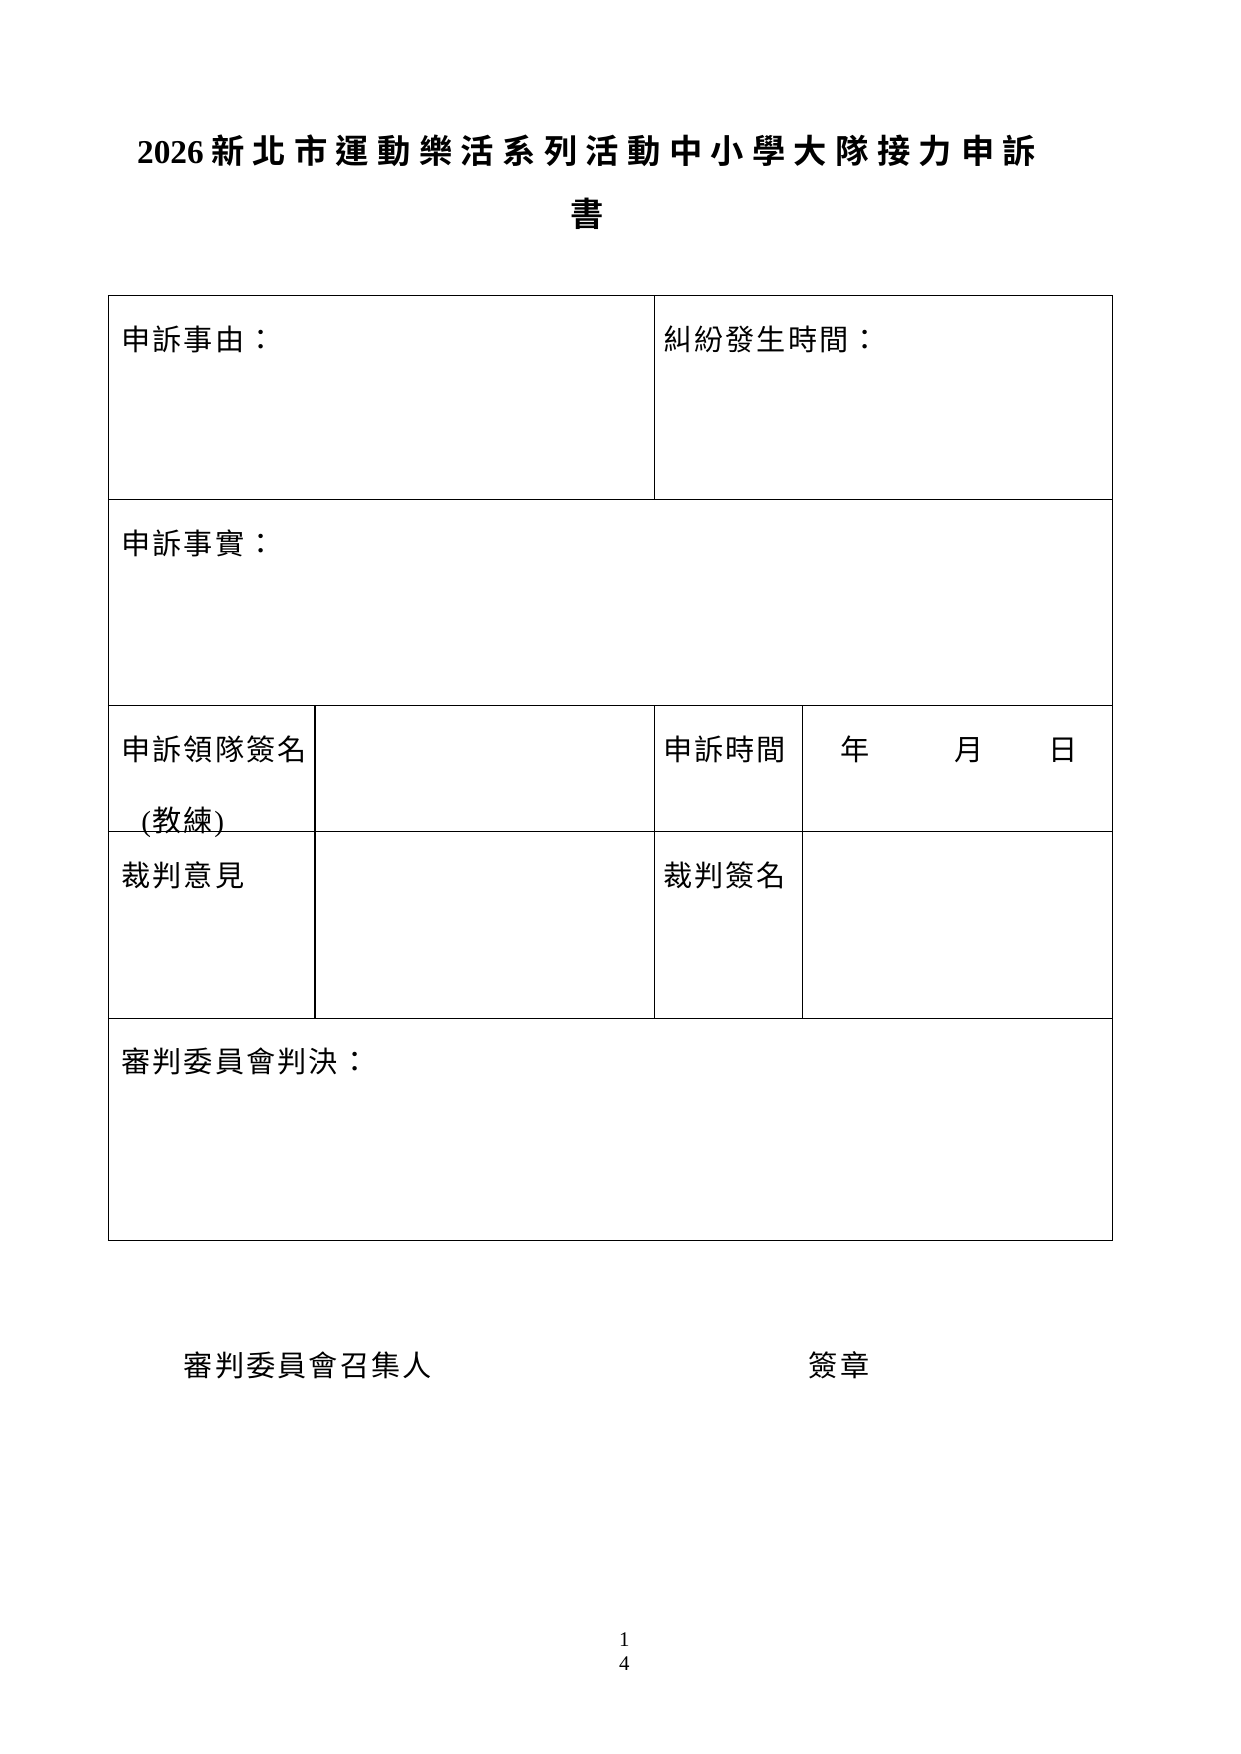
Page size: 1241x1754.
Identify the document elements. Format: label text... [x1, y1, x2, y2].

table_cell 申訴時間 [655, 706, 802, 831]
table_cell [316, 706, 654, 831]
text 審判委員會召集人 簽章 [120, 1322, 1120, 1384]
text 2026新北市運動樂活系列活動中小學大隊接力申訴書 [120, 108, 1053, 233]
table_cell 申訴領隊簽名 (教練) [109, 706, 314, 831]
table_cell 審判委員會判決： [109, 1019, 1112, 1240]
table_header 申訴事由： [109, 296, 654, 499]
table_cell 年 月 日 [803, 706, 1112, 831]
table_cell 裁判意見 [109, 832, 314, 1017]
table_cell 申訴事實： [109, 500, 1112, 705]
table_cell 裁判簽名 [655, 832, 802, 1017]
table_cell [316, 832, 654, 1017]
table_cell [803, 832, 1112, 1017]
table_header 糾紛發生時間： [655, 296, 1112, 499]
